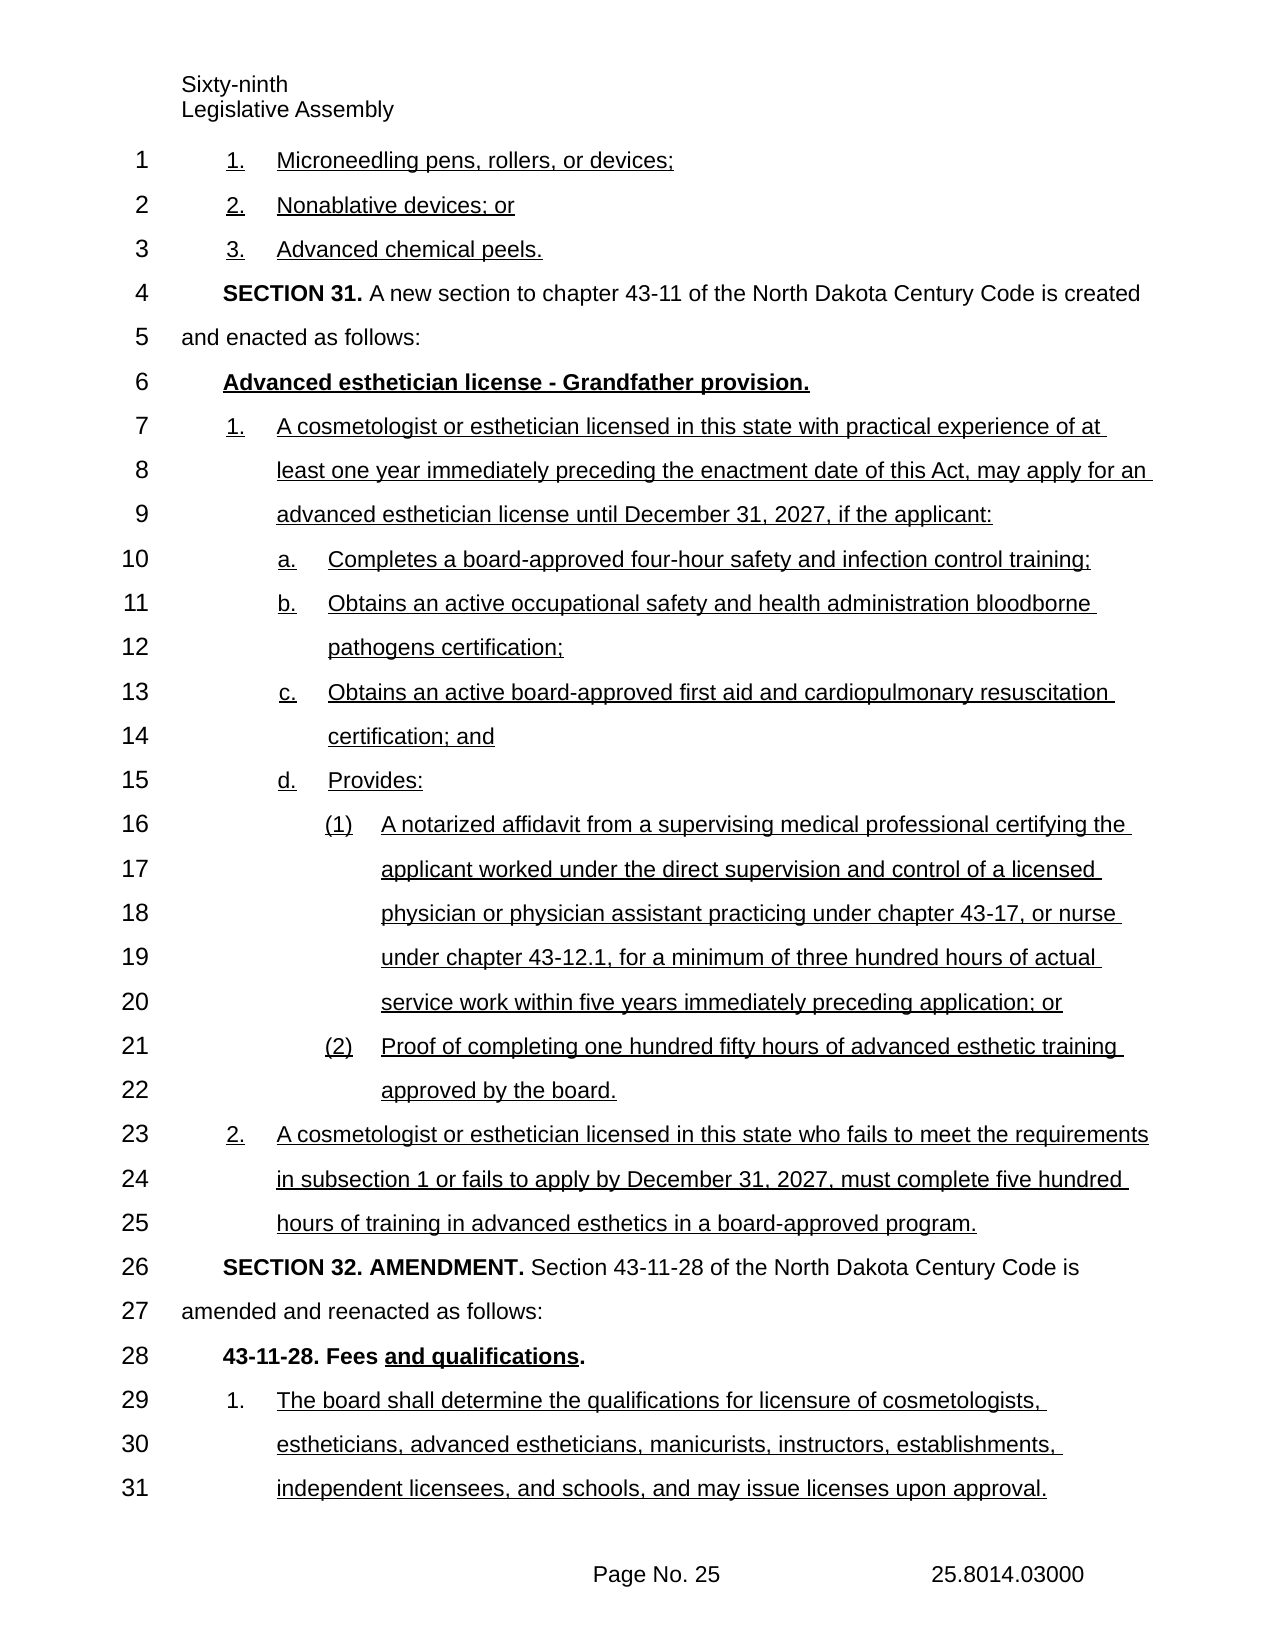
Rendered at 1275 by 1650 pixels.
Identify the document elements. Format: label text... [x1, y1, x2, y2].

text SECTION 32. AMENDMENT. Section 43‑11‑28 of the North Dakota Century Code is amended and reenacted as follows: [181, 1240, 1154, 1329]
text a. Completes a board‑approved four-hour safety and infection control training; [181, 532, 1154, 576]
text (2) Proof of completing one hundred fifty hours of advanced esthetic training approved by the board. [181, 1019, 1154, 1107]
text SECTION 31. A new section to chapter 43‑11 of the North Dakota Century Code is created and enacted as follows: [181, 266, 1154, 355]
text 1. A cosmetologist or esthetician licensed in this state with practical experience of at least one year immediately preceding the enactment date of this Act, may apply for an advanced esthetician license until December 31, 2027, if the applicant: [181, 399, 1154, 532]
text (1) A notarized affidavit from a supervising medical professional certifying the applicant worked under the direct supervision and control of a licensed physician or physician assistant practicing under chapter 43‑17, or nurse under chapter 43‑12.1, for a minimum of three hundred hours of actual service work within five years immediately preceding application; or [181, 797, 1154, 1019]
text b. Obtains an active occupational safety and health administration bloodborne pathogens certification; [181, 576, 1154, 664]
subtitle Advanced esthetician license ‑ Grandfather provision. [181, 355, 1154, 399]
subtitle 43‑11‑28. Fees and qualifications. [181, 1329, 1154, 1373]
text 1. Microneedling pens, rollers, or devices; [181, 133, 1154, 178]
text 3. Advanced chemical peels. [181, 222, 1154, 266]
text 2. Nonablative devices; or [181, 178, 1154, 222]
text d. Provides: [181, 753, 1154, 797]
text 2. A cosmetologist or esthetician licensed in this state who fails to meet the requirements in subsection 1 or fails to apply by December 31, 2027, must complete five hundred hours of training in advanced esthetics in a board-approved program. [181, 1107, 1154, 1240]
text c. Obtains an active board-approved first aid and cardiopulmonary resuscitation certification; and [181, 664, 1154, 753]
text 1. The board shall determine the qualifications for licensure of cosmetologists, estheticians, advanced estheticians, manicurists, instructors, establishments, independent licensees, and schools, and may issue licenses upon approval. [181, 1373, 1154, 1506]
